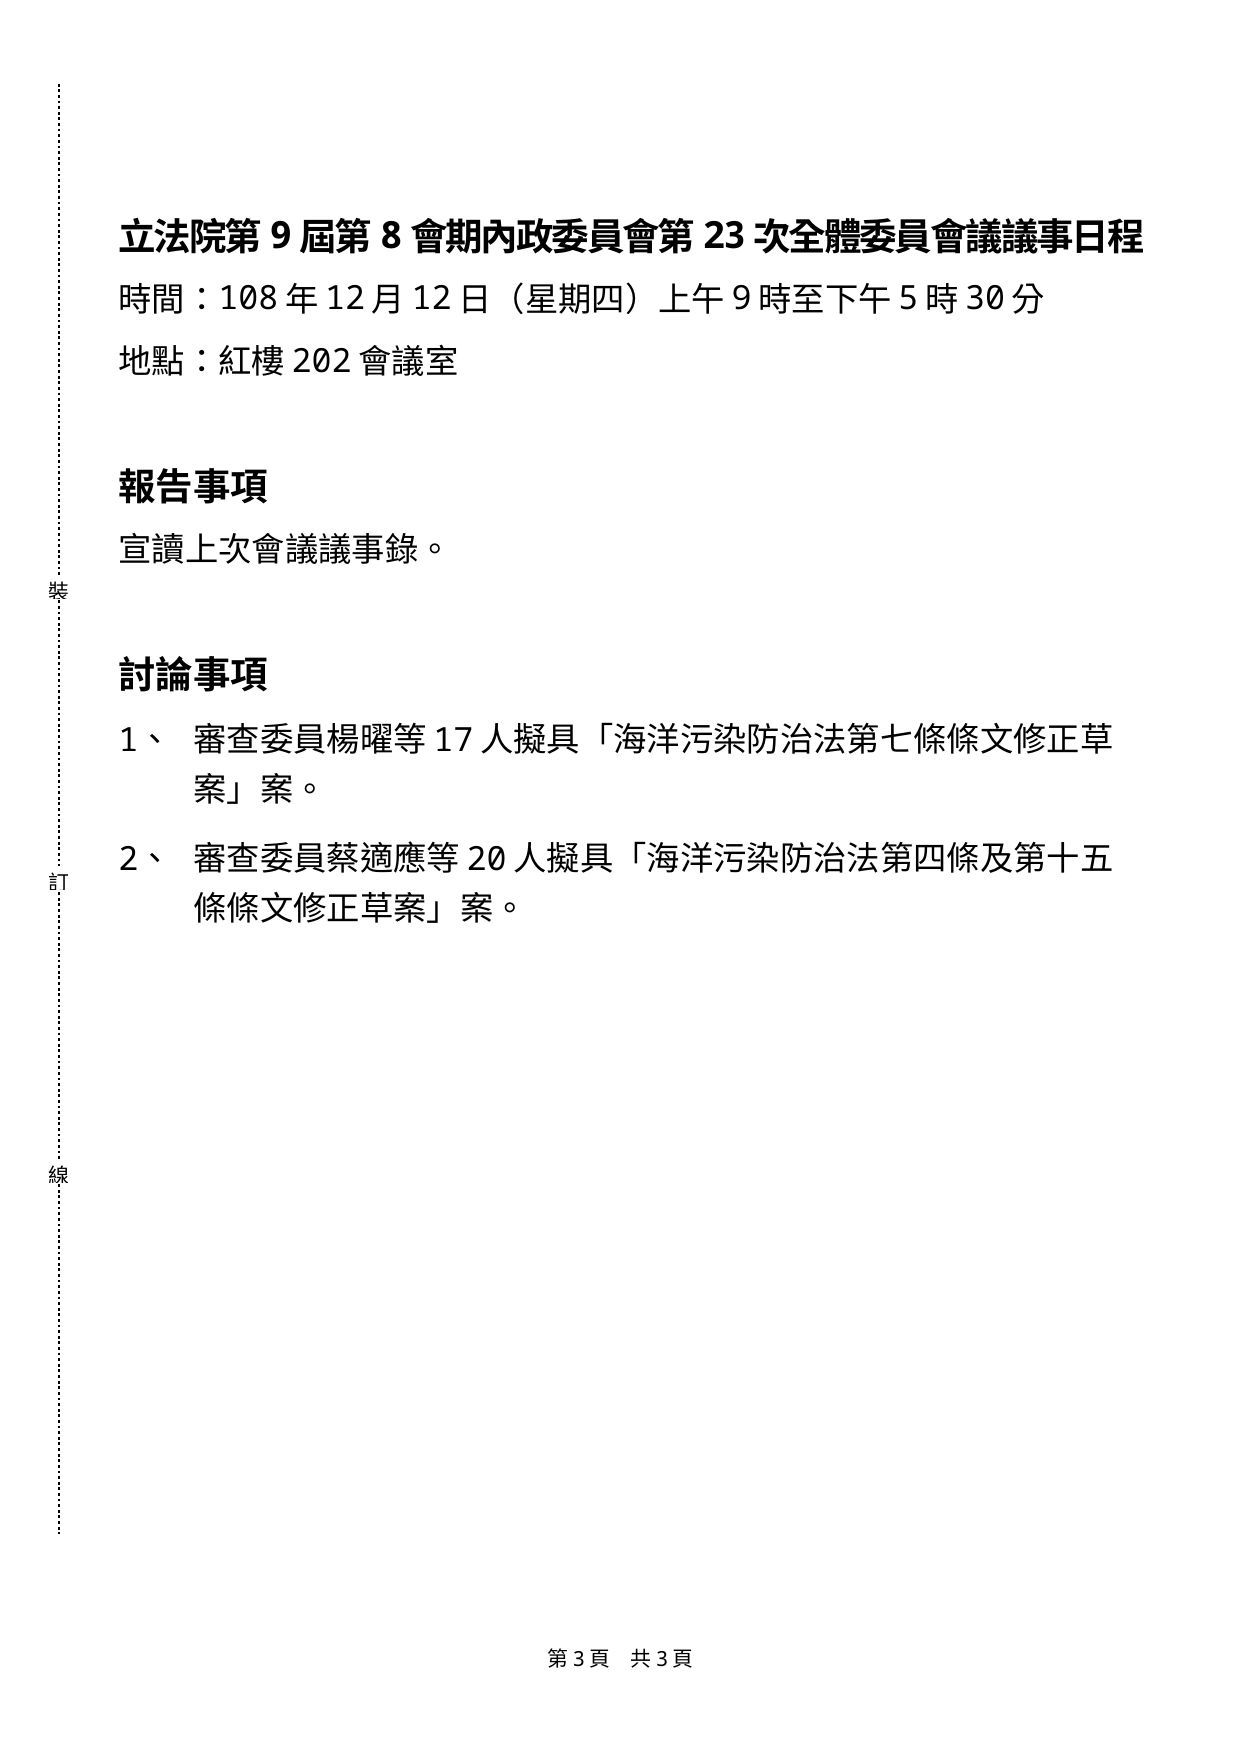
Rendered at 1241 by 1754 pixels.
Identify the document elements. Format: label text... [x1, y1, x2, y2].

text 宣讀上次會議議事錄。 [118, 505, 1122, 567]
text 報告事項 [118, 442, 1122, 505]
text 立法院第9屆第8會期內政委員會第23次全體委員會議議事日程 [118, 192, 1184, 255]
text 討論事項 [118, 630, 1122, 692]
list 審查委員楊曜等17人擬具「海洋污染防治法第七條條文修正草案」案。 [118, 711, 1122, 811]
text 時間：108年12月12日（星期四）上午9時至下午5時30分 [118, 255, 1149, 317]
list 審查委員蔡適應等20人擬具「海洋污染防治法第四條及第十五條條文修正草案」案。 [118, 830, 1122, 930]
text 地點：紅樓202會議室 [118, 317, 1149, 380]
